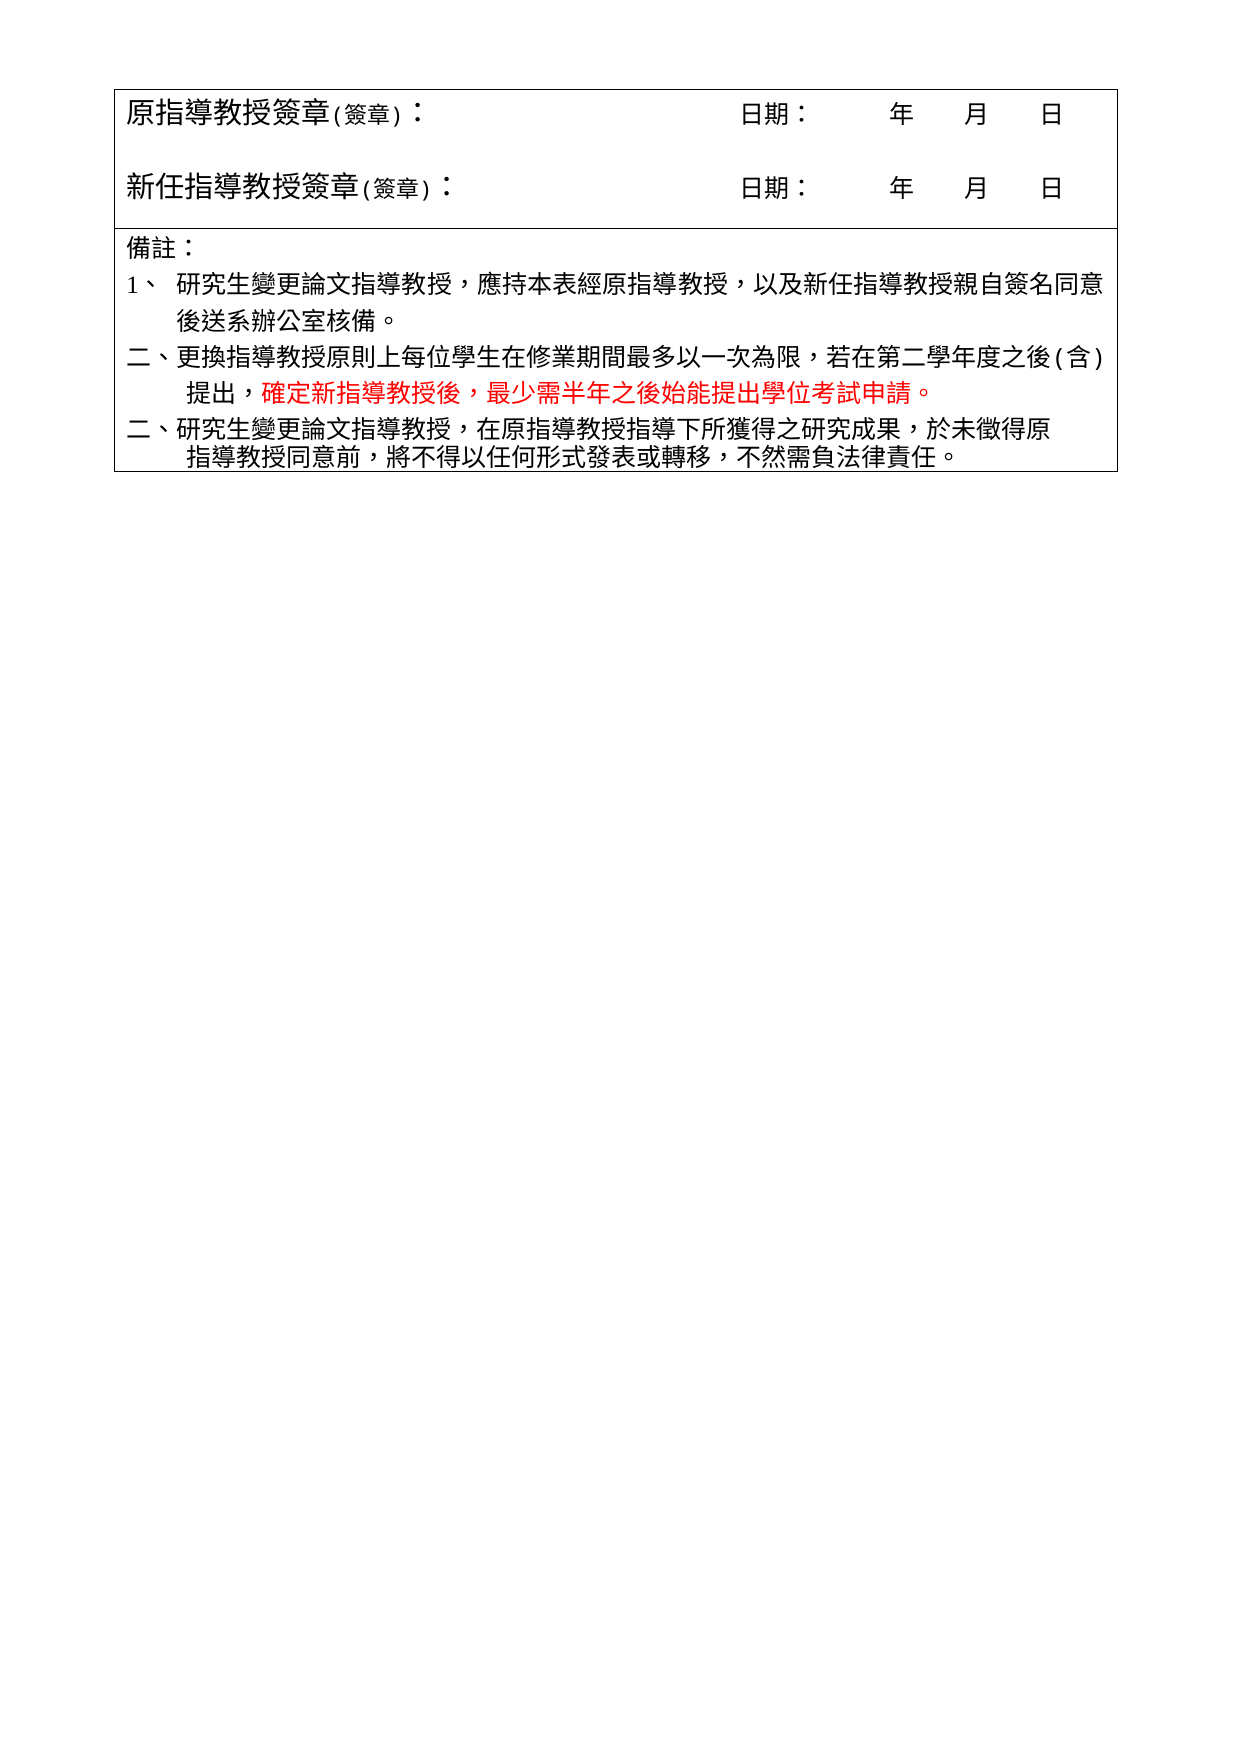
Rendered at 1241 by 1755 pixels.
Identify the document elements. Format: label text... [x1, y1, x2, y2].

table_cell 備註： 研究生變更論文指導教授，應持本表經原指導教授，以及新任指導教授親自簽名同意後送系辦公室核備。 二、更換指導教授原則上每位學生在修業期間最多以一次為限，若在第二學年度之後(含) 提出，確定新指導教授後，最少需半年之後始能提出學位考試申請。 二、研究生變更論文指導教授，在原指導教授指導下所獲得之研究成果，於未徵得原 指導教授同意前，將不得以任何形式發表或轉移，不然需負法律責任。 [115, 229, 1117, 471]
table_cell 原指導教授簽章(簽章)： 日期： 年 月 日 新任指導教授簽章(簽章)： 日期： 年 月 日 [115, 90, 1117, 227]
